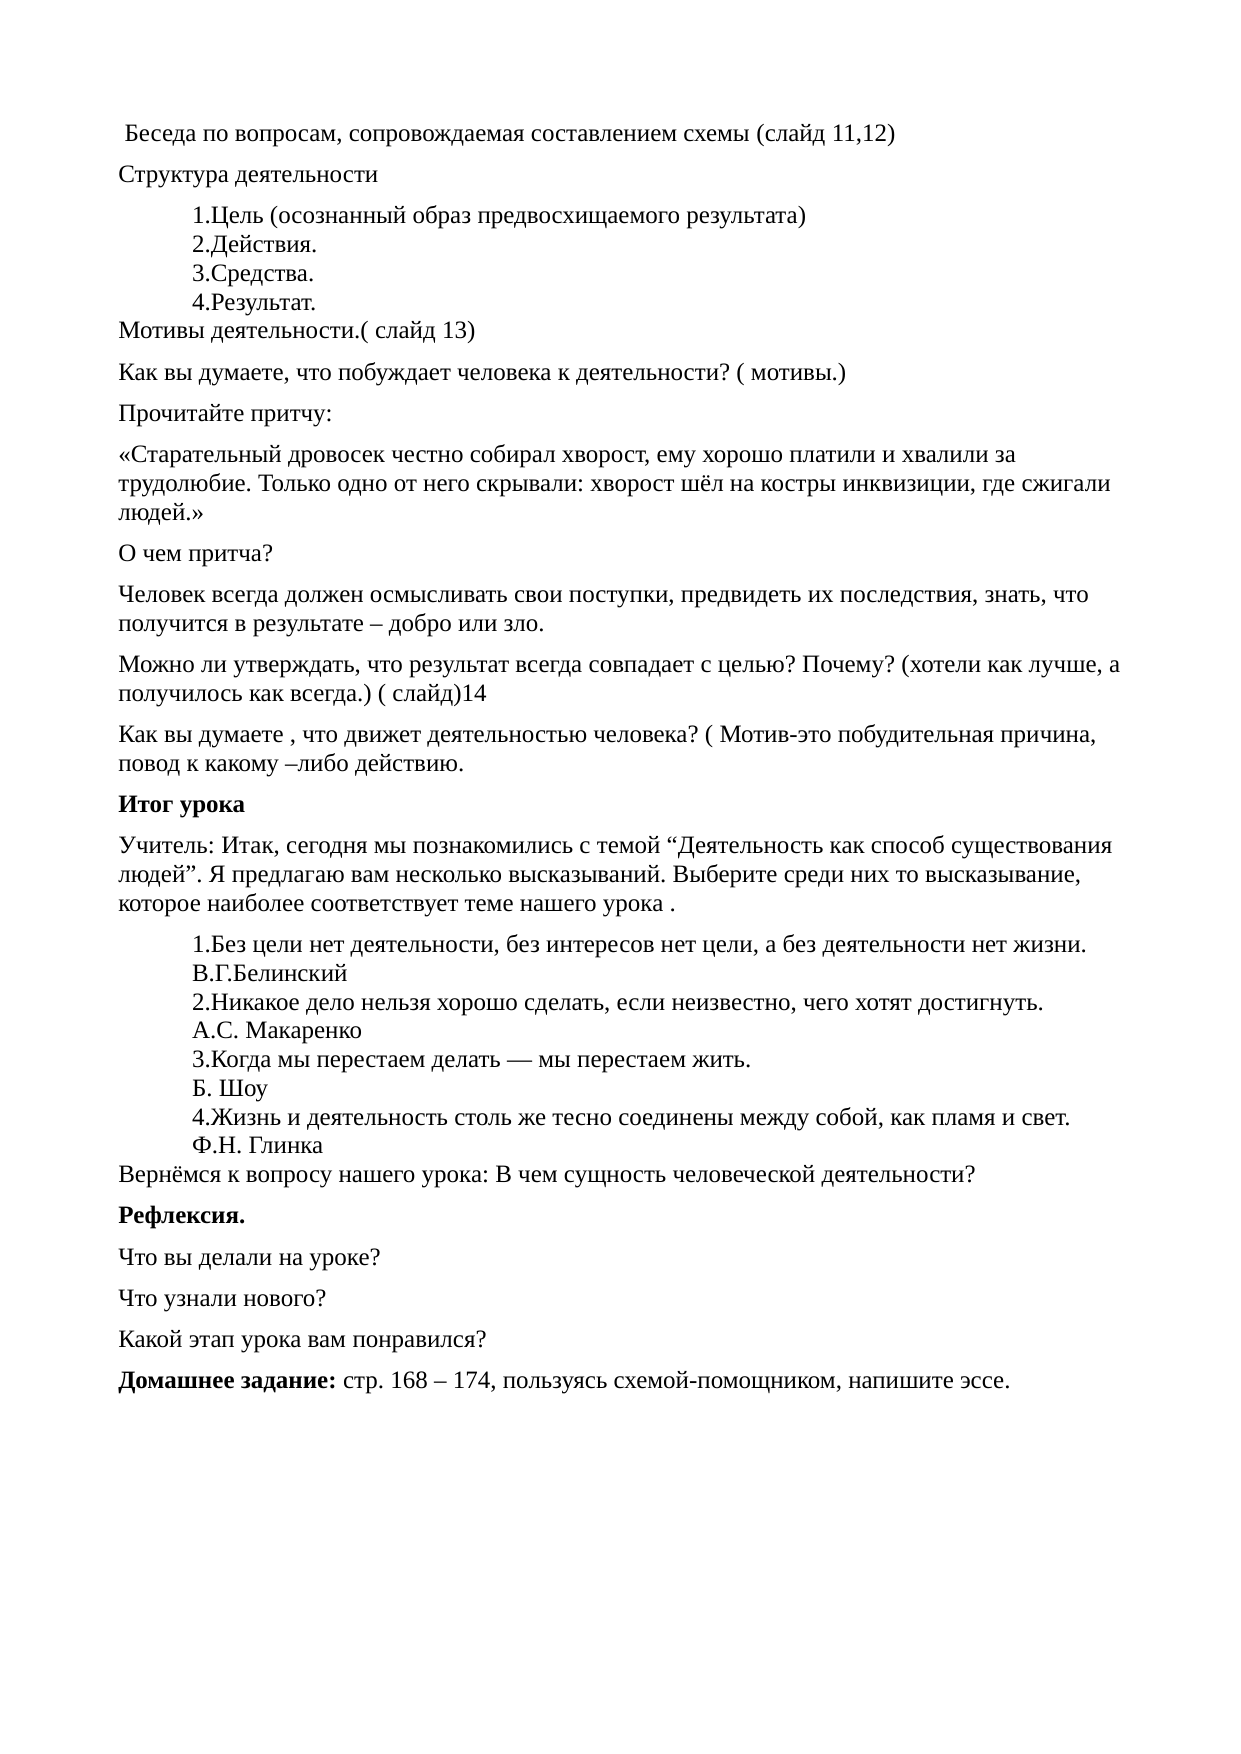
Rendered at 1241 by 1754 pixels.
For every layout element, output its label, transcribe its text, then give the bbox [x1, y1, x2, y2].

list Когда мы перестаем делать — мы перестаем жить. Б. Шоу [118, 1044, 1122, 1102]
text Можно ли утверждать, что результат всегда совпадает с целью? Почему? (хотели как лучше, а получилось как всегда.) ( слайд)14 [118, 649, 1122, 707]
text Беседа по вопросам, сопровождаемая составлением схемы (слайд 11,12) [118, 118, 1122, 147]
text Как вы думаете, что побуждает человека к деятельности? ( мотивы.) [118, 357, 1122, 386]
text «Старательный дровосек честно собирал хворост, ему хорошо платили и хвалили за трудолюбие. Только одно от него скрывали: хворост шёл на костры инквизиции, где сжигали людей.» [118, 439, 1122, 526]
text Что вы делали на уроке? [118, 1242, 1122, 1271]
text Итог урока [118, 789, 1122, 818]
list Средства. [118, 258, 1122, 287]
text Какой этап урока вам понравился? [118, 1324, 1122, 1353]
text Как вы думаете , что движет деятельностью человека? ( Мотив-это побудительная причина, повод к какому –либо действию. [118, 719, 1122, 777]
list Результат. [118, 287, 1122, 316]
text Прочитайте притчу: [118, 398, 1122, 427]
list Никакое дело нельзя хорошо сделать, если неизвестно, чего хотят достигнуть. А.С. Макаренко [118, 987, 1122, 1044]
list Жизнь и деятельность столь же тесно соединены между собой, как пламя и свет. Ф.Н. Глинка [118, 1102, 1122, 1159]
text Человек всегда должен осмысливать свои поступки, предвидеть их последствия, знать, что получится в результате – добро или зло. [118, 579, 1122, 637]
text Вернёмся к вопросу нашего урока: В чем сущность человеческой деятельности? [118, 1159, 1122, 1188]
text Что узнали нового? [118, 1283, 1122, 1312]
list Цель (осознанный образ предвосхищаемого результата) [118, 201, 1122, 229]
list Без цели нет деятельности, без интересов нет цели, а без деятельности нет жизни. В.Г.Белинский [118, 929, 1122, 987]
text Структура деятельности [118, 159, 1122, 188]
text Мотивы деятельности.( слайд 13) [118, 316, 1122, 344]
list Действия. [118, 229, 1122, 258]
text Рефлексия. [118, 1201, 1122, 1229]
text Домашнее задание: стр. 168 – 174, пользуясь схемой-помощником, напишите эссе. [118, 1366, 1122, 1394]
text О чем притча? [118, 538, 1122, 567]
text Учитель: Итак, сегодня мы познакомились с темой “Деятельность как способ существования людей”. Я предлагаю вам несколько высказываний. Выберите среди них то высказывание, которое наиболее соответствует теме нашего урока . [118, 831, 1122, 917]
